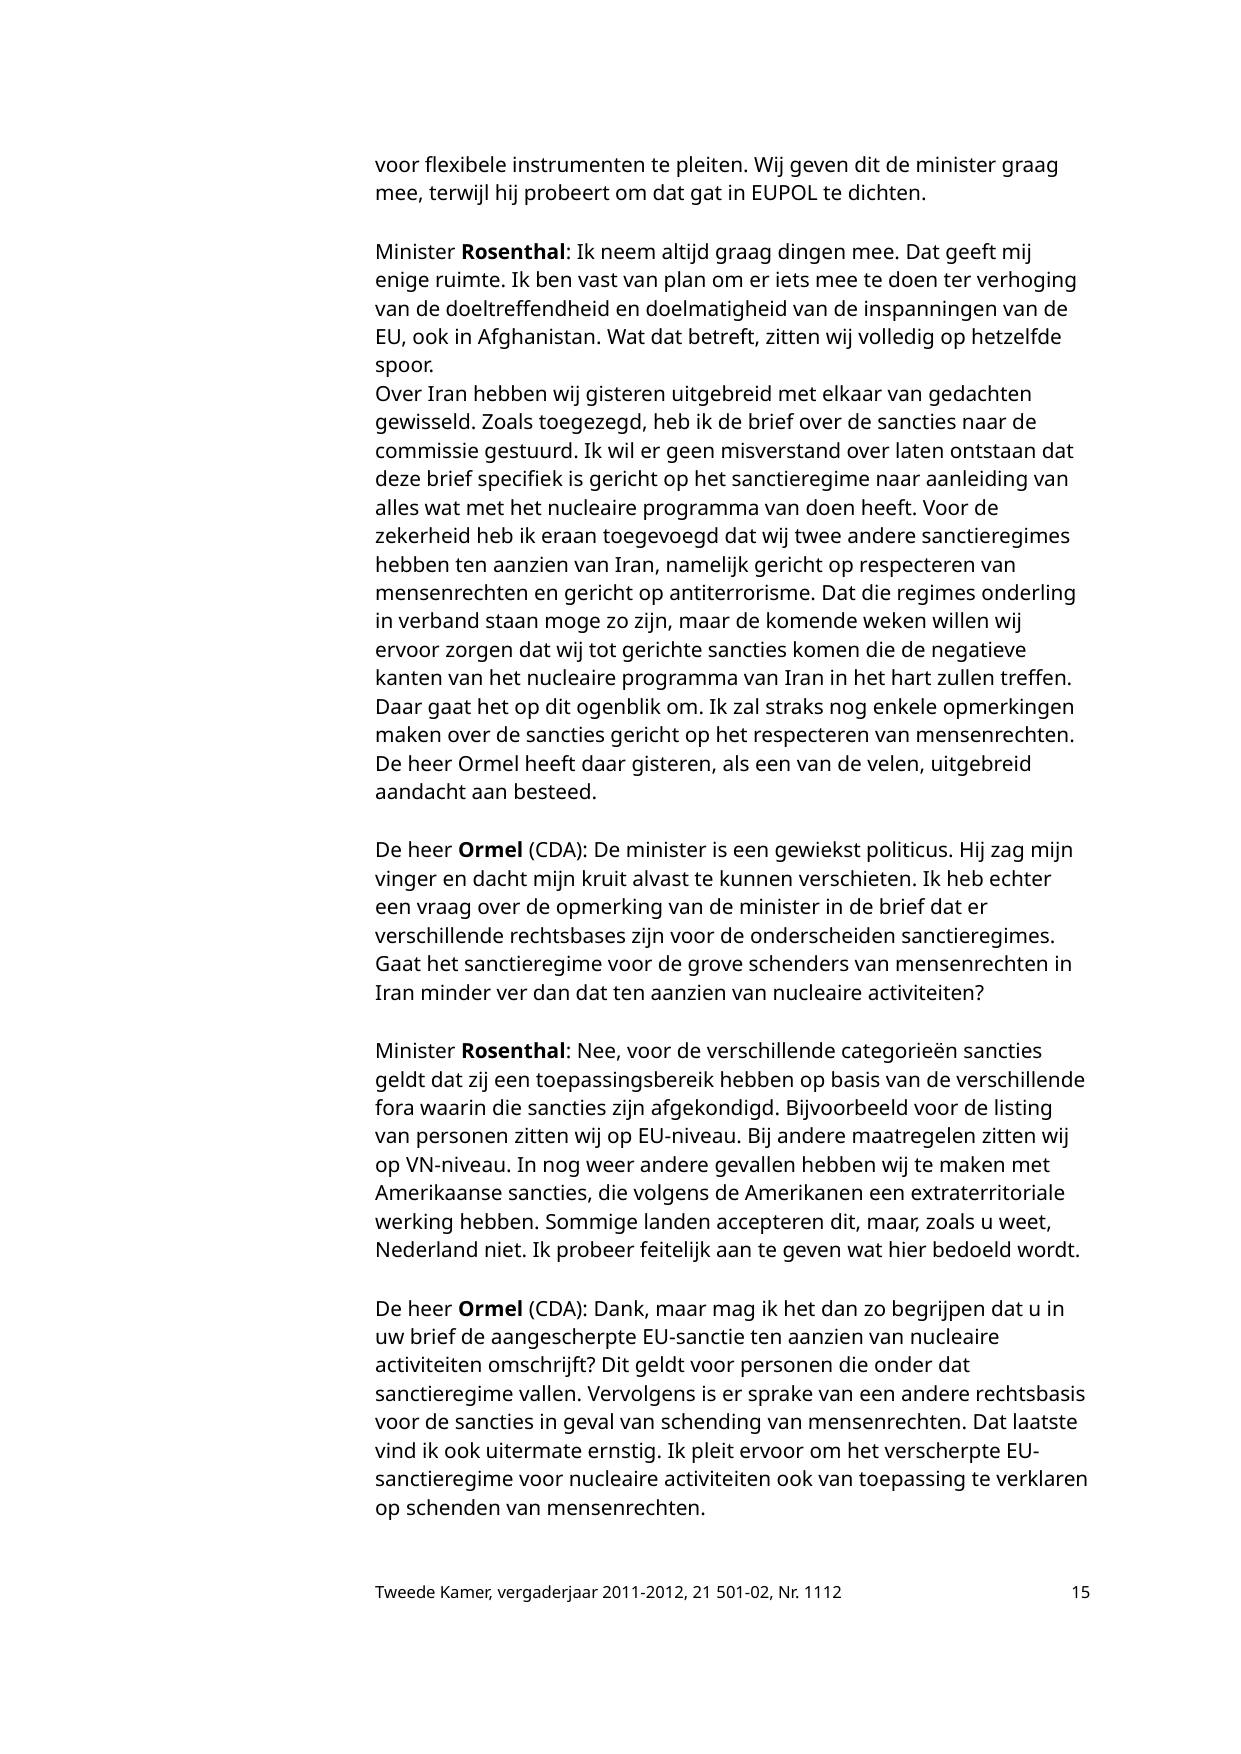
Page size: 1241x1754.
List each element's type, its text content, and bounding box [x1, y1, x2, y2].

text Minister Rosenthal: Nee, voor de verschillende categorieën sancties geldt dat zij een toepassingsbereik hebben op basis van de verschillende fora waarin die sancties zijn afgekondigd. Bijvoorbeeld voor de listing van personen zitten wij op EU-niveau. Bij andere maatregelen zitten wij op VN-niveau. In nog weer andere gevallen hebben wij te maken met Amerikaanse sancties, die volgens de Amerikanen een extraterritoriale werking hebben. Sommige landen accepteren dit, maar, zoals u weet, Nederland niet. Ik probeer feitelijk aan te geven wat hier bedoeld wordt. [375, 1036, 1090, 1264]
text Over Iran hebben wij gisteren uitgebreid met elkaar van gedachten gewisseld. Zoals toegezegd, heb ik de brief over de sancties naar de commissie gestuurd. Ik wil er geen misverstand over laten ontstaan dat deze brief specifiek is gericht op het sanctieregime naar aanleiding van alles wat met het nucleaire programma van doen heeft. Voor de zekerheid heb ik eraan toegevoegd dat wij twee andere sanctieregimes hebben ten aanzien van Iran, namelijk gericht op respecteren van mensenrechten en gericht op antiterrorisme. Dat die regimes onderling in verband staan moge zo zijn, maar de komende weken willen wij ervoor zorgen dat wij tot gerichte sancties komen die de negatieve kanten van het nucleaire programma van Iran in het hart zullen treffen. Daar gaat het op dit ogenblik om. Ik zal straks nog enkele opmerkingen maken over de sancties gericht op het respecteren van mensenrechten. De heer Ormel heeft daar gisteren, als een van de velen, uitgebreid aandacht aan besteed. [375, 379, 1090, 806]
text De heer Ormel (CDA): De minister is een gewiekst politicus. Hij zag mijn vinger en dacht mijn kruit alvast te kunnen verschieten. Ik heb echter een vraag over de opmerking van de minister in de brief dat er verschillende rechtsbases zijn voor de onderscheiden sanctieregimes. Gaat het sanctieregime voor de grove schenders van mensenrechten in Iran minder ver dan dat ten aanzien van nucleaire activiteiten? [375, 836, 1090, 1006]
text De heer Ormel (CDA): Dank, maar mag ik het dan zo begrijpen dat u in uw brief de aangescherpte EU-sanctie ten aanzien van nucleaire activiteiten omschrijft? Dit geldt voor personen die onder dat sanctieregime vallen. Vervolgens is er sprake van een andere rechtsbasis voor de sancties in geval van schending van mensenrechten. Dat laatste vind ik ook uitermate ernstig. Ik pleit ervoor om het verscherpte EU-sanctieregime voor nucleaire activiteiten ook van toepassing te verklaren op schenden van mensenrechten. [375, 1294, 1090, 1521]
text voor flexibele instrumenten te pleiten. Wij geven dit de minister graag mee, terwijl hij probeert om dat gat in EUPOL te dichten. [375, 150, 1090, 207]
text Minister Rosenthal: Ik neem altijd graag dingen mee. Dat geeft mij enige ruimte. Ik ben vast van plan om er iets mee te doen ter verhoging van de doeltreffendheid en doelmatigheid van de inspanningen van de EU, ook in Afghanistan. Wat dat betreft, zitten wij volledig op hetzelfde spoor. [375, 237, 1090, 379]
